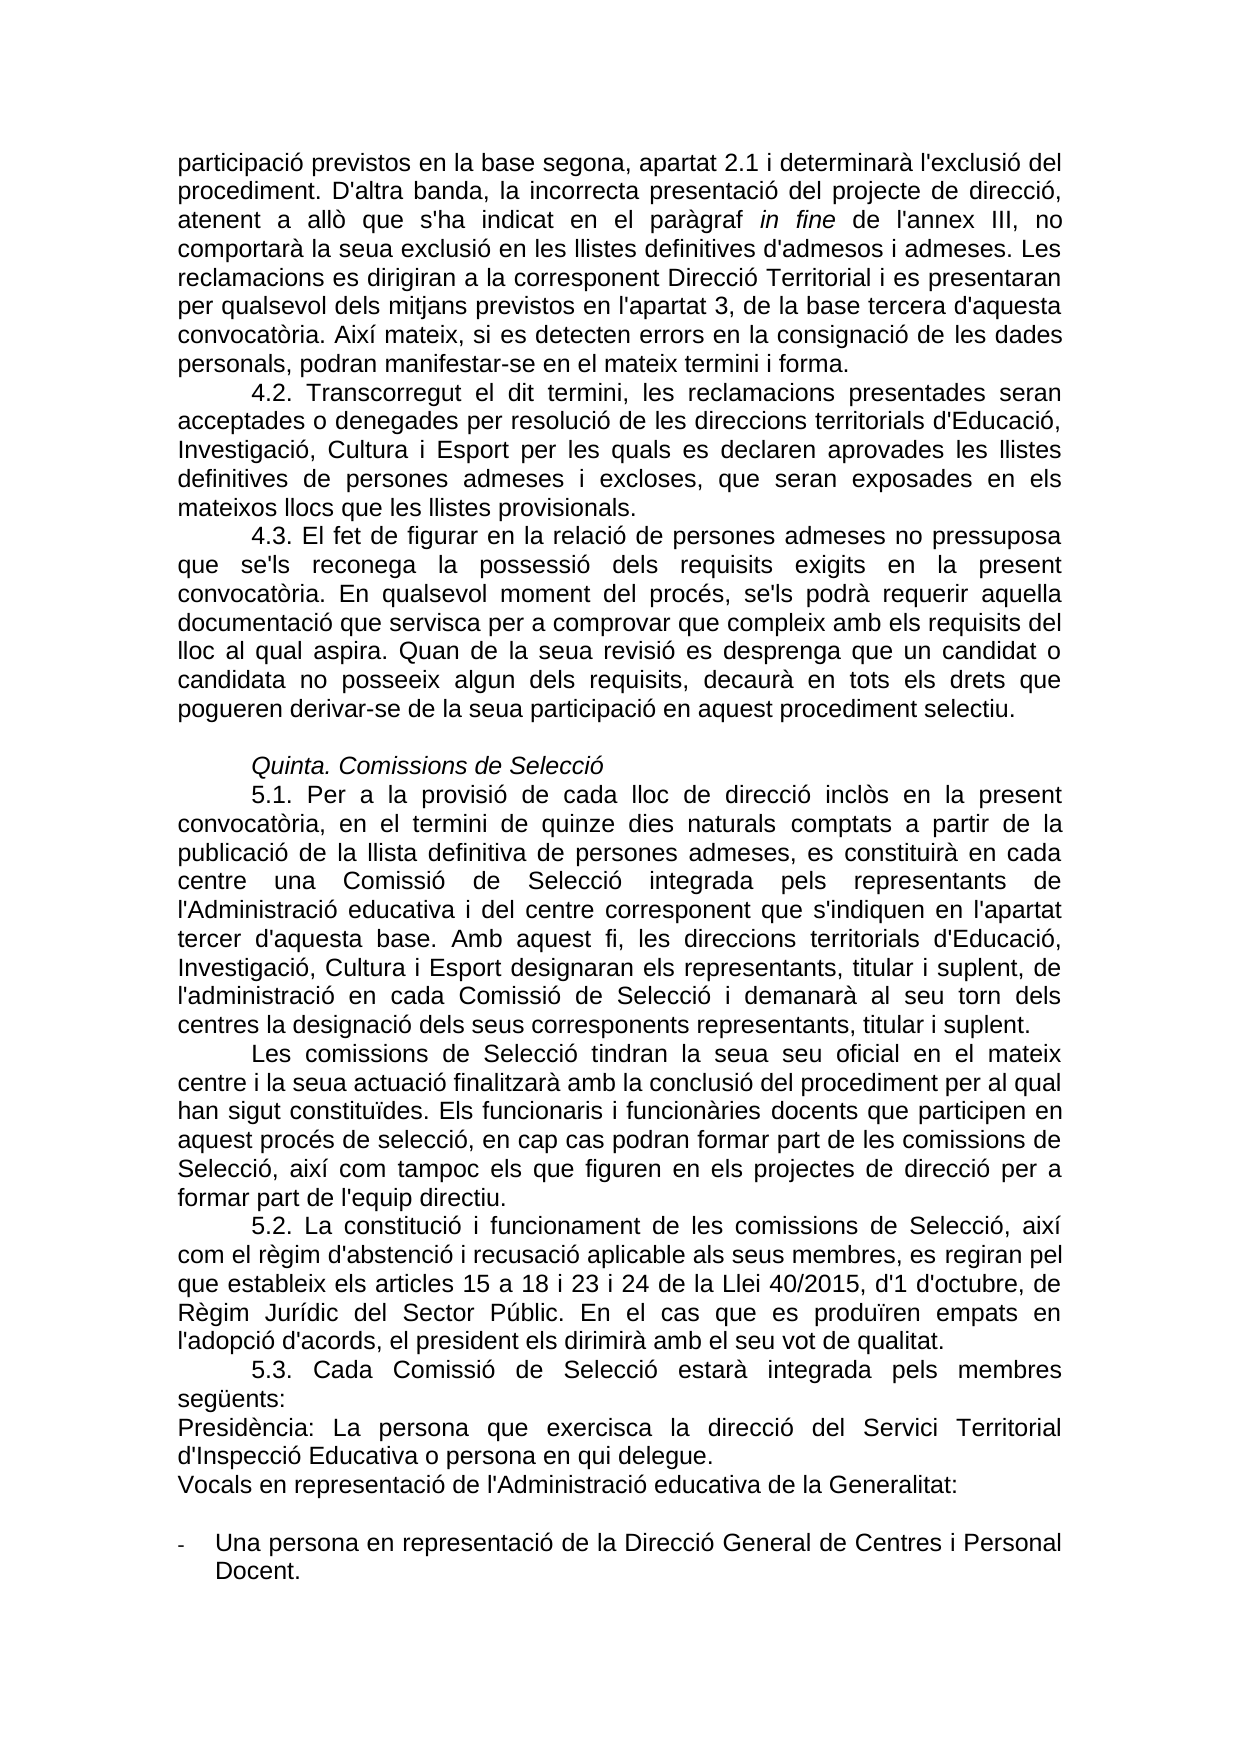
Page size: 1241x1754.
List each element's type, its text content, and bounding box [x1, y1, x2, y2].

text participació previstos en la base segona, apartat 2.1 i determinarà l'exclusió del procediment. D'altra banda, la incorrecta presentació del projecte de direcció, atenent a allò que s'ha indicat en el paràgraf in fine de l'annex III, no comportarà la seua exclusió en les llistes definitives d'admesos i admeses. Les reclamacions es dirigiran a la corresponent Direcció Territorial i es presentaran per qualsevol dels mitjans previstos en l'apartat 3, de la base tercera d'aquesta convocatòria. Així mateix, si es detecten errors en la consignació de les dades personals, podran manifestar-se en el mateix termini i forma. [177, 148, 1063, 378]
text Quinta. Comissions de Selecció [177, 751, 1063, 780]
text Presidència: La persona que exercisca la direcció del Servici Territorial d'Inspecció Educativa o persona en qui delegue. [177, 1413, 1063, 1470]
text 4.2. Transcorregut el dit termini, les reclamacions presentades seran acceptades o denegades per resolució de les direccions territorials d'Educació, Investigació, Cultura i Esport per les quals es declaren aprovades les llistes definitives de persones admeses i excloses, que seran exposades en els mateixos llocs que les llistes provisionals. [177, 378, 1063, 521]
text Vocals en representació de l'Administració educativa de la Generalitat: [177, 1470, 1063, 1499]
text 5.3. Cada Comissió de Selecció estarà integrada pels membres següents: [177, 1355, 1063, 1413]
text Les comissions de Selecció tindran la seua seu oficial en el mateix centre i la seua actuació finalitzarà amb la conclusió del procediment per al qual han sigut constituïdes. Els funcionaris i funcionàries docents que participen en aquest procés de selecció, en cap cas podran formar part de les comissions de Selecció, així com tampoc els que figuren en els projectes de direcció per a formar part de l'equip directiu. [177, 1039, 1063, 1211]
list Una persona en representació de la Direcció General de Centres i Personal Docent. [177, 1528, 1063, 1585]
text 5.2. La constitució i funcionament de les comissions de Selecció, així com el règim d'abstenció i recusació aplicable als seus membres, es regiran pel que estableix els articles 15 a 18 i 23 i 24 de la Llei 40/2015, d'1 d'octubre, de Règim Jurídic del Sector Públic. En el cas que es produïren empats en l'adopció d'acords, el president els dirimirà amb el seu vot de qualitat. [177, 1211, 1063, 1355]
text 4.3. El fet de figurar en la relació de persones admeses no pressuposa que se'ls reconega la possessió dels requisits exigits en la present convocatòria. En qualsevol moment del procés, se'ls podrà requerir aquella documentació que servisca per a comprovar que compleix amb els requisits del lloc al qual aspira. Quan de la seua revisió es desprenga que un candidat o candidata no posseeix algun dels requisits, decaurà en tots els drets que pogueren derivar-se de la seua participació en aquest procediment selectiu. [177, 521, 1063, 723]
text 5.1. Per a la provisió de cada lloc de direcció inclòs en la present convocatòria, en el termini de quinze dies naturals comptats a partir de la publicació de la llista definitiva de persones admeses, es constituirà en cada centre una Comissió de Selecció integrada pels representants de l'Administració educativa i del centre corresponent que s'indiquen en l'apartat tercer d'aquesta base. Amb aquest fi, les direccions territorials d'Educació, Investigació, Cultura i Esport designaran els representants, titular i suplent, de l'administració en cada Comissió de Selecció i demanarà al seu torn dels centres la designació dels seus corresponents representants, titular i suplent. [177, 780, 1063, 1039]
